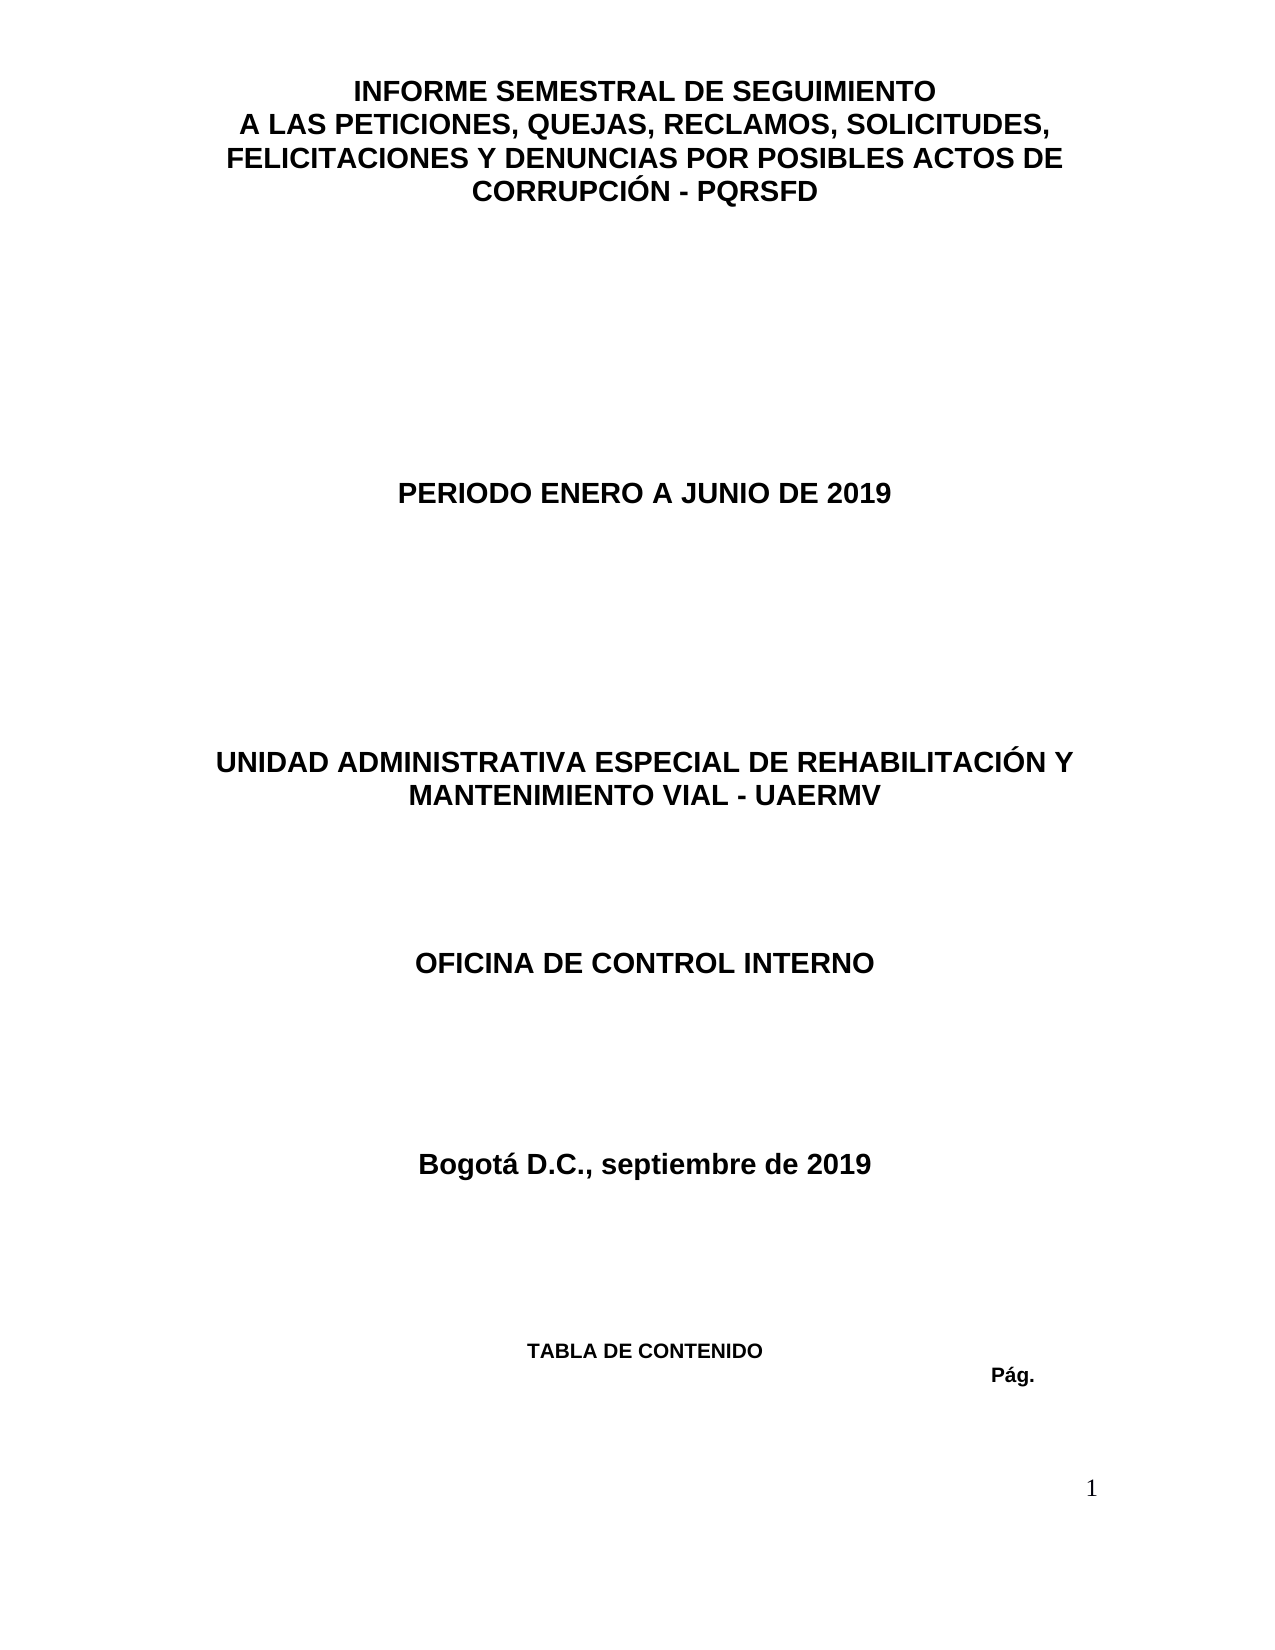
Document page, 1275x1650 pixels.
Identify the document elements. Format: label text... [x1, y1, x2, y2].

text Pág. [192, 1363, 1098, 1387]
text TABLA DE CONTENIDO [192, 1339, 1098, 1363]
text PERIODO ENERO A JUNIO DE 2019 [192, 476, 1098, 510]
text OFICINA DE CONTROL INTERNO [192, 946, 1098, 979]
text Bogotá D.C., septiembre de 2019 [192, 1147, 1098, 1181]
text A LAS PETICIONES, QUEJAS, RECLAMOS, SOLICITUDES, FELICITACIONES Y DENUNCIAS POR POSIBLES ACTOS DE CORRUPCIÓN - PQRSFD [192, 107, 1098, 208]
text INFORME SEMESTRAL DE SEGUIMIENTO [192, 74, 1098, 107]
text UNIDAD ADMINISTRATIVA ESPECIAL DE REHABILITACIÓN Y MANTENIMIENTO VIAL - UAERMV [192, 745, 1098, 812]
